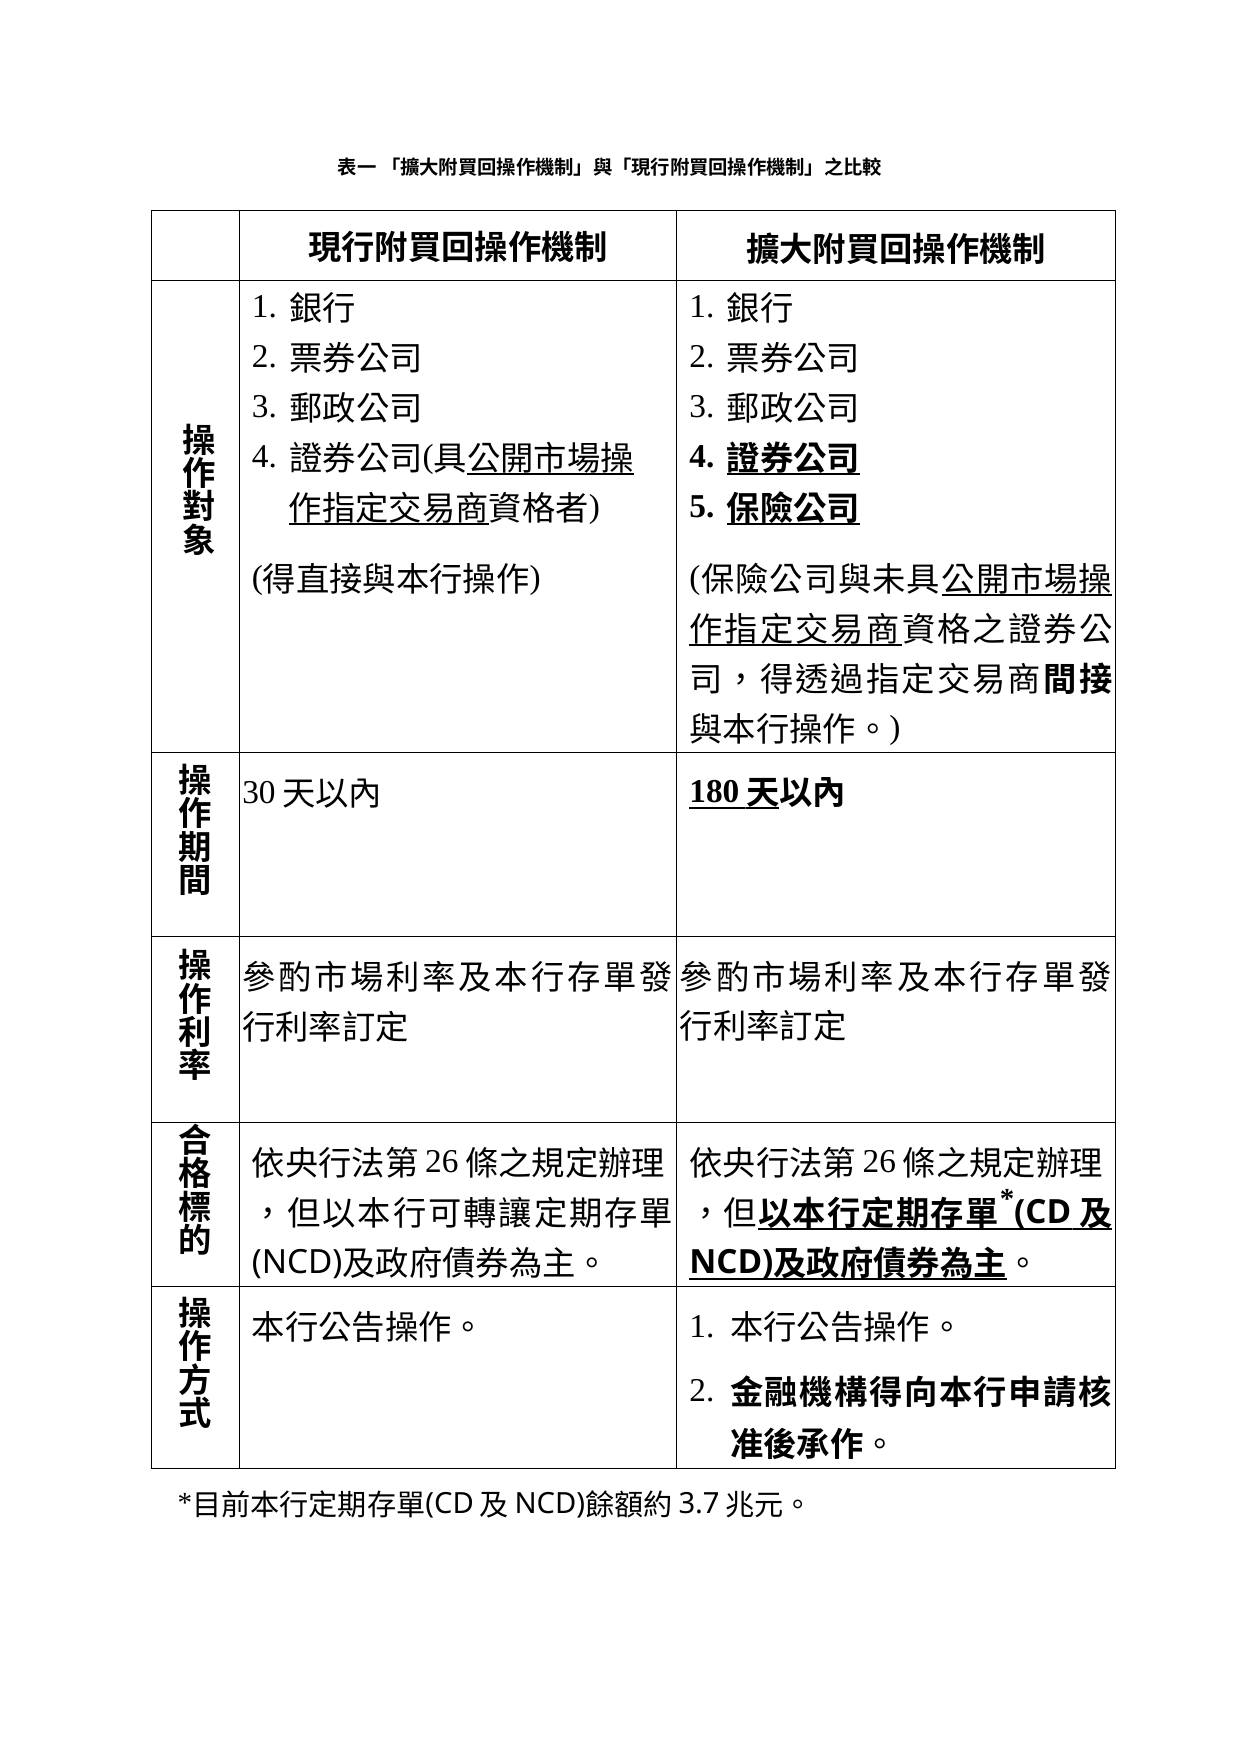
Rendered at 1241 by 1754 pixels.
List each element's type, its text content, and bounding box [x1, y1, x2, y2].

table_cell 依央行法第26條之規定辦理 ，但以本行定期存單*(CD及NCD)及政府債券為主。 [677, 1123, 1115, 1286]
table_cell 本行公告操作。 金融機構得向本行申請核准後承作。 [677, 1287, 1115, 1468]
table_cell 參酌市場利率及本行存單發行利率訂定 [240, 937, 676, 1122]
table_header 擴大附買回操作機制 [677, 211, 1115, 280]
table_cell 合格標的 [152, 1123, 239, 1286]
table_cell 本行公告操作。 [240, 1287, 676, 1468]
text *目前本行定期存單(CD及NCD)餘額約3.7兆元。 [177, 1469, 1092, 1536]
table_cell 180天以內 [677, 753, 1115, 936]
table_cell 銀行 票券公司 郵政公司 證券公司(具公開市場操作指定交易商資格者) (得直接與本行操作) [240, 281, 676, 752]
table_header 現行附買回操作機制 [240, 211, 676, 280]
table_header [152, 211, 239, 280]
table_cell 依央行法第26條之規定辦理 ，但以本行可轉讓定期存單(NCD)及政府債券為主。 [240, 1123, 676, 1286]
table_cell 操作方式 [152, 1287, 239, 1468]
table_cell 操作對象 [152, 281, 239, 752]
text 表一 「擴大附買回操作機制」與「現行附買回操作機制」之比較 [127, 143, 1092, 210]
table_cell 操作期間 [152, 753, 239, 936]
table_cell 參酌市場利率及本行存單發行利率訂定 [677, 937, 1115, 1122]
table_cell 操作利率 [152, 937, 239, 1122]
table_cell 銀行 票券公司 郵政公司 證券公司 保險公司 (保險公司與未具公開市場操作指定交易商資格之證券公司，得透過指定交易商間接與本行操作。) [677, 281, 1115, 752]
table_cell 30天以內 [240, 753, 676, 936]
